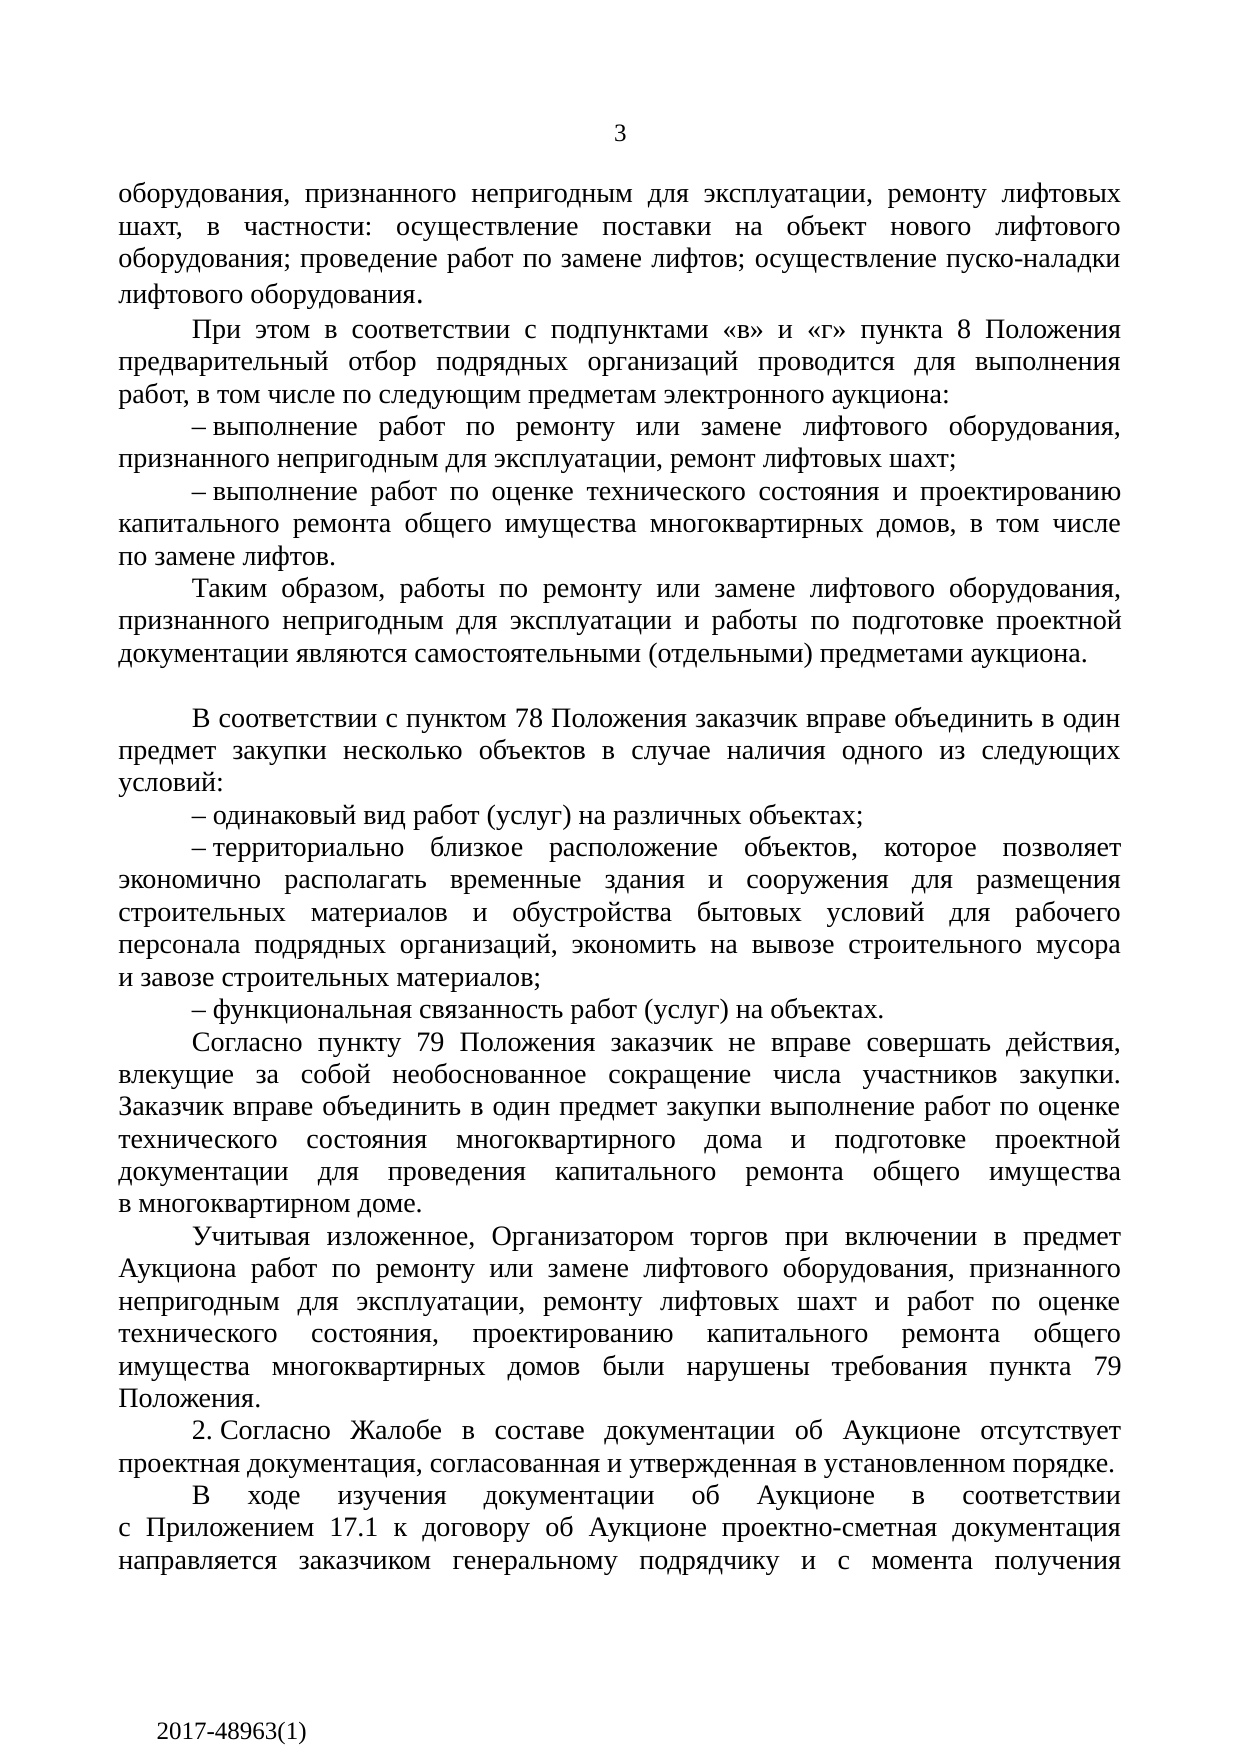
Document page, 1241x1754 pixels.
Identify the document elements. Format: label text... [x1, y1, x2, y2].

text – выполнение работ по оценке технического состояния и проектированию капитального ремонта общего имущества многоквартирных домов, в том числе по замене лифтов. [118, 474, 1122, 571]
text В ходе изучения документации об Аукционе в соответствии с Приложением 17.1 к договору об Аукционе проектно-сметная документация направляется заказчиком генеральному подрядчику и с момента получения [118, 1478, 1122, 1575]
text – одинаковый вид работ (услуг) на различных объектах; [118, 798, 1122, 830]
text оборудования, признанного непригодным для эксплуатации, ремонту лифтовых шахт, в частности: осуществление поставки на объект нового лифтового оборудования; проведение работ по замене лифтов; осуществление пуско-наладки лифтового оборудования. [118, 176, 1122, 312]
text В соответствии с пунктом 78 Положения заказчик вправе объединить в один предмет закупки несколько объектов в случае наличия одного из следующих условий: [118, 701, 1122, 798]
text – выполнение работ по ремонту или замене лифтового оборудования, признанного непригодным для эксплуатации, ремонт лифтовых шахт; [118, 409, 1122, 474]
text – функциональная связанность работ (услуг) на объектах. [118, 992, 1122, 1024]
text 2. Согласно Жалобе в составе документации об Аукционе отсутствует проектная документация, согласованная и утвержденная в установленном порядке. [118, 1413, 1122, 1478]
text Учитывая изложенное, Организатором торгов при включении в предмет Аукциона работ по ремонту или замене лифтового оборудования, признанного непригодным для эксплуатации, ремонту лифтовых шахт и работ по оценке технического состояния, проектированию капитального ремонта общего имущества многоквартирных домов были нарушены требования пункта 79 Положения. [118, 1219, 1122, 1413]
text Согласно пункту 79 Положения заказчик не вправе совершать действия, влекущие за собой необоснованное сокращение числа участников закупки. Заказчик вправе объединить в один предмет закупки выполнение работ по оценке технического состояния многоквартирного дома и подготовке проектной документации для проведения капитального ремонта общего имущества в многоквартирном доме. [118, 1024, 1122, 1219]
text При этом в соответствии с подпунктами «в» и «г» пункта 8 Положения предварительный отбор подрядных организаций проводится для выполнения работ, в том числе по следующим предметам электронного аукциона: [118, 312, 1122, 409]
text Таким образом, работы по ремонту или замене лифтового оборудования, признанного непригодным для эксплуатации и работы по подготовке проектной документации являются самостоятельными (отдельными) предметами аукциона. [118, 571, 1122, 668]
text – территориально близкое расположение объектов, которое позволяет экономично располагать временные здания и сооружения для размещения строительных материалов и обустройства бытовых условий для рабочего персонала подрядных организаций, экономить на вывозе строительного мусора и завозе строительных материалов; [118, 830, 1122, 992]
